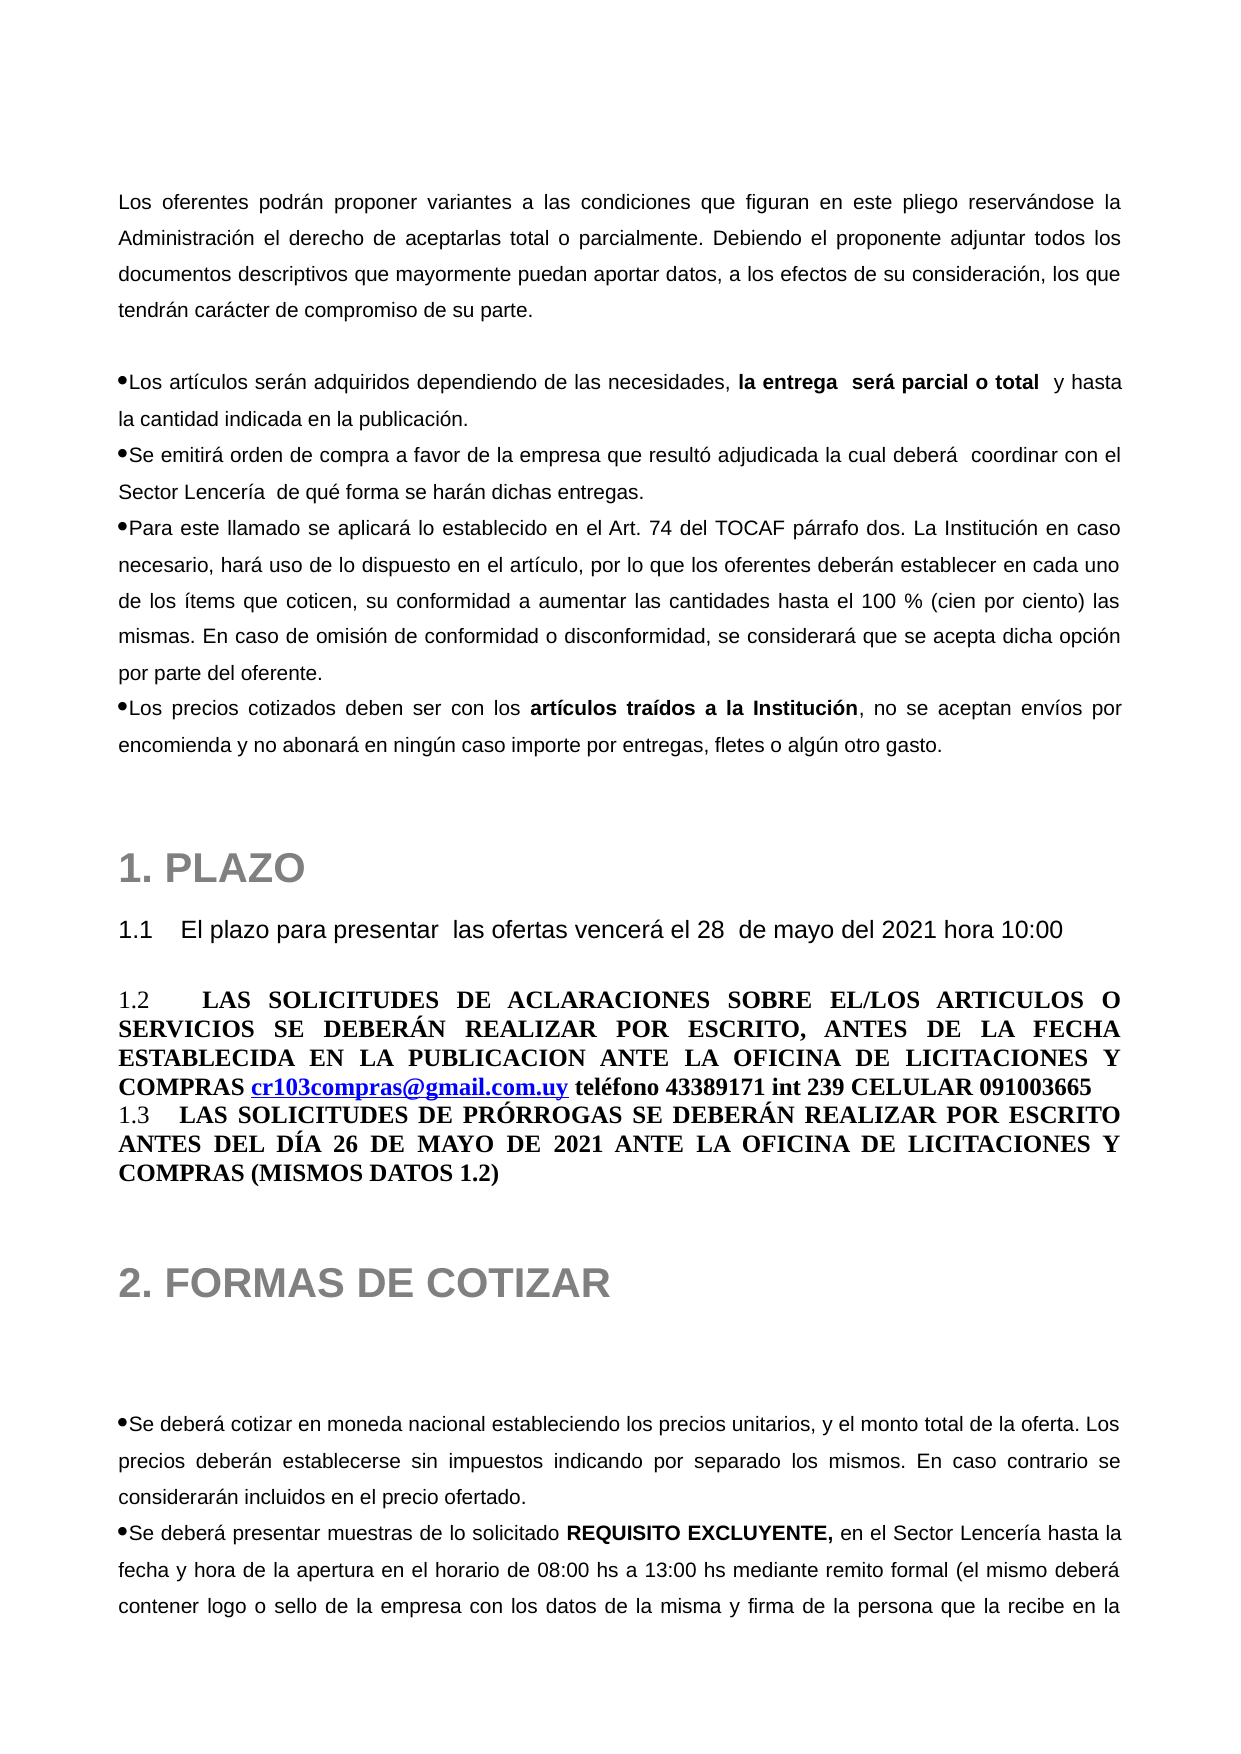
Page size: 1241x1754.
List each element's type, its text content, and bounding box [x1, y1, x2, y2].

text 1.3 LAS SOLICITUDES DE PRÓRROGAS SE DEBERÁN REALIZAR POR ESCRITO ANTES DEL DÍA 26 DE MAYO DE 2021 ANTE LA OFICINA DE LICITACIONES Y COMPRAS (MISMOS DATOS 1.2) [118, 1100, 1122, 1187]
list Se deberá presentar muestras de lo solicitado REQUISITO EXCLUYENTE, en el Sector Lencería hasta la fecha y hora de la apertura en el horario de 08:00 hs a 13:00 hs mediante remito formal (el mismo deberá contener logo o sello de la empresa con los datos de la misma y firma de la persona que la recibe en la [118, 1521, 1122, 1617]
text Los oferentes podrán proponer variantes a las condiciones que figuran en este pliego reservándose la Administración el derecho de aceptarlas total o parcialmente. Debiendo el proponente adjuntar todos los documentos descriptivos que mayormente puedan aportar datos, a los efectos de su consideración, los que tendrán carácter de compromiso de su parte. [118, 190, 1122, 322]
text 1.1 El plazo para presentar las ofertas vencerá el 28 de mayo del 2021 hora 10:00 [118, 915, 1122, 944]
list Los artículos serán adquiridos dependiendo de las necesidades, la entrega será parcial o total y hasta la cantidad indicada en la publicación. [118, 370, 1122, 431]
text 1.2 LAS SOLICITUDES DE ACLARACIONES SOBRE EL/LOS ARTICULOS O SERVICIOS SE DEBERÁN REALIZAR POR ESCRITO, ANTES DE LA FECHA ESTABLECIDA EN LA PUBLICACION ANTE LA OFICINA DE LICITACIONES Y COMPRAS cr103compras@gmail.com.uy teléfono 43389171 int 239 CELULAR 091003665 [118, 985, 1122, 1100]
list Se deberá cotizar en moneda nacional estableciendo los precios unitarios, y el monto total de la oferta. Los precios deberán establecerse sin impuestos indicando por separado los mismos. En caso contrario se considerarán incluidos en el precio ofertado. [118, 1412, 1122, 1509]
list Los precios cotizados deben ser con los artículos traídos a la Institución, no se aceptan envíos por encomienda y no abonará en ningún caso importe por entregas, fletes o algún otro gasto. [118, 696, 1122, 757]
text 2. FORMAS DE COTIZAR [118, 1258, 1122, 1306]
text 1. PLAZO [118, 843, 1122, 891]
list Se emitirá orden de compra a favor de la empresa que resultó adjudicada la cual deberá coordinar con el Sector Lencería de qué forma se harán dichas entregas. [118, 443, 1122, 503]
list Para este llamado se aplicará lo establecido en el Art. 74 del TOCAF párrafo dos. La Institución en caso necesario, hará uso de lo dispuesto en el artículo, por lo que los oferentes deberán establecer en cada uno de los ítems que coticen, su conformidad a aumentar las cantidades hasta el 100 % (cien por ciento) las mismas. En caso de omisión de conformidad o disconformidad, se considerará que se acepta dicha opción por parte del oferente. [118, 516, 1122, 684]
